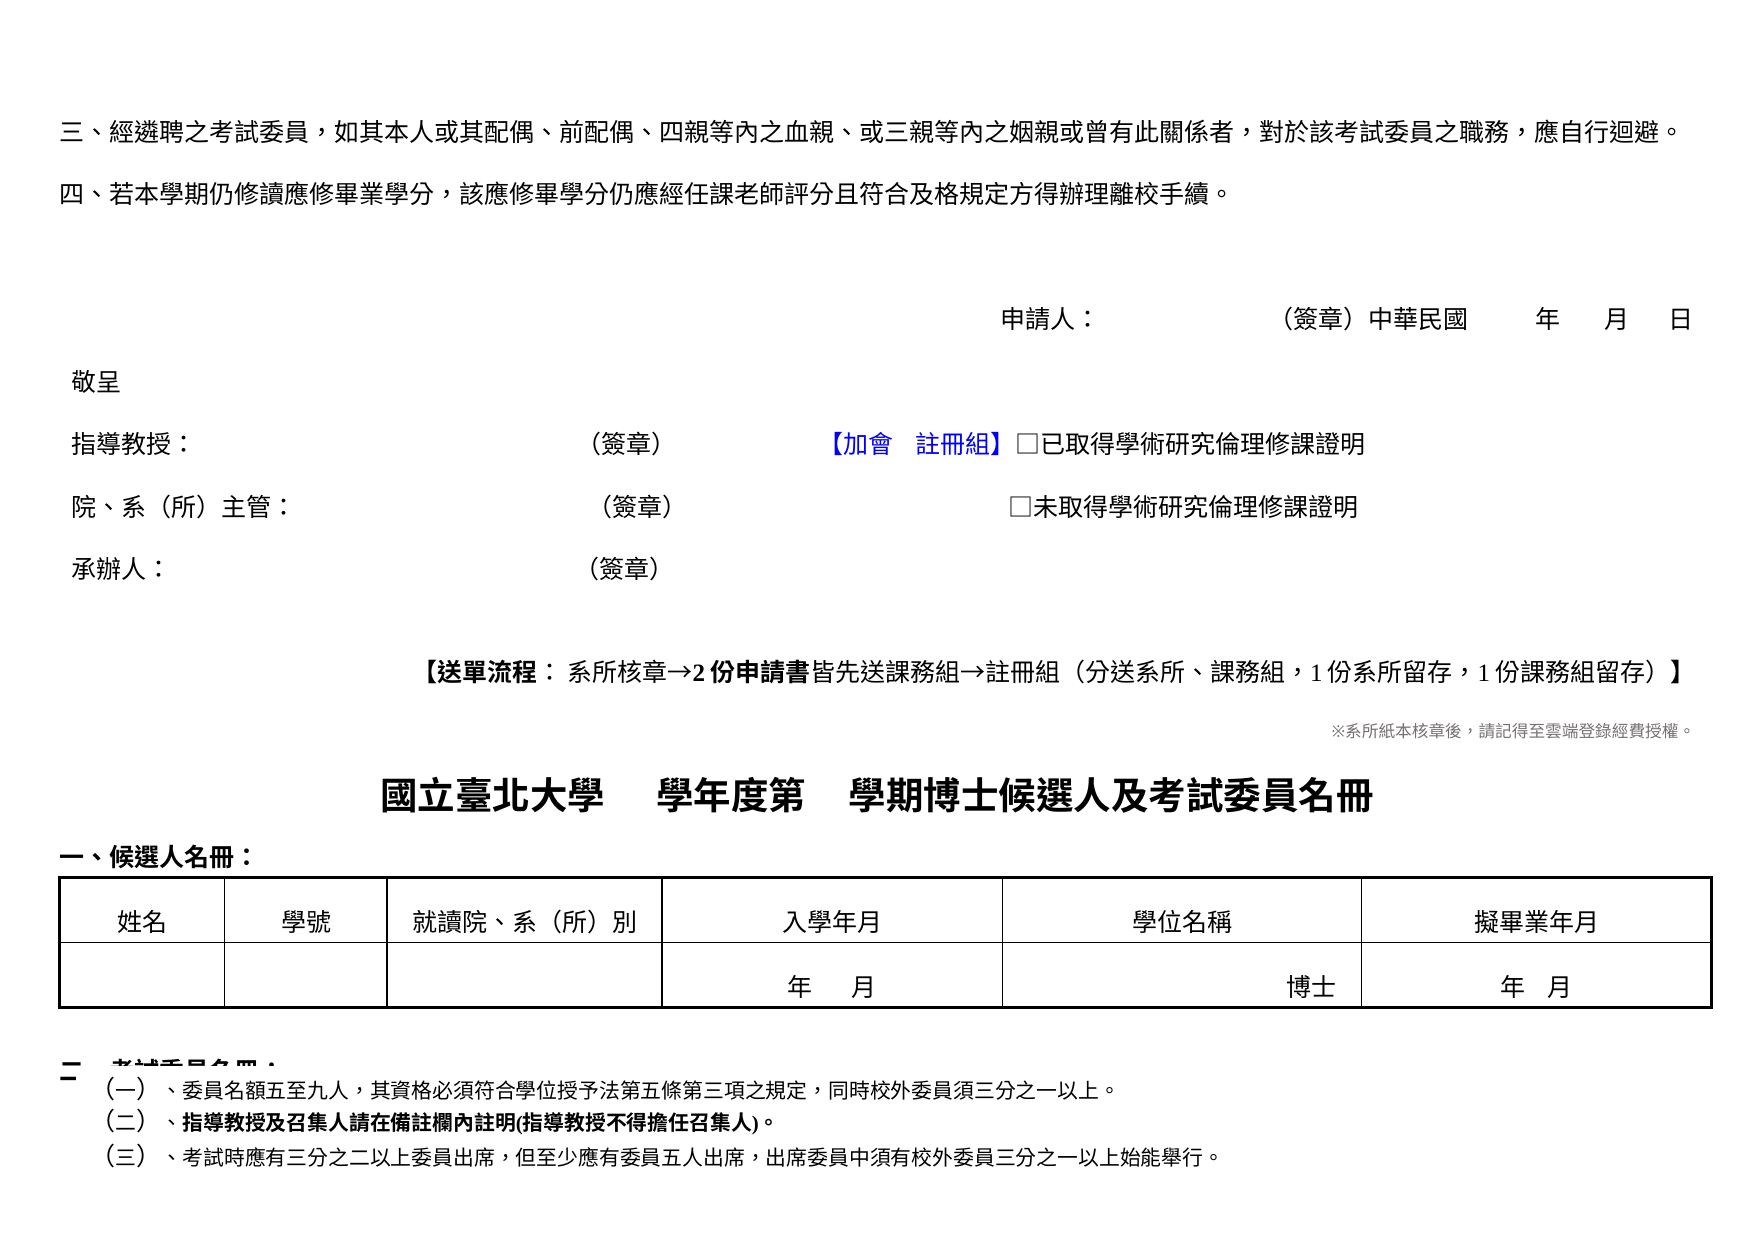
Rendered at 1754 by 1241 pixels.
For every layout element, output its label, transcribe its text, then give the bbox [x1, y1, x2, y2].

table_cell [388, 943, 661, 1006]
table_cell [61, 943, 224, 1006]
text 一、候選人名冊： [59, 814, 1695, 876]
text 四、若本學期仍修讀應修畢業學分，該應修畢學分仍應經任課老師評分且符合及格規定方得辦理離校手續。 [59, 151, 1695, 214]
table_cell 博士 [1003, 943, 1361, 1006]
text （二）、指導教授及召集人請在備註欄內註明(指導教授不得擔任召集人)。 [91, 1105, 1429, 1136]
text 申請人： （簽章）中華民國 年 月 日 [59, 276, 1695, 339]
table_header 就讀院、系（所）別 [388, 879, 661, 942]
text 三、經遴聘之考試委員，如其本人或其配偶、前配偶、四親等內之血親、或三親等內之姻親或曾有此關係者，對於該考試委員之職務，應自行迴避。 [59, 89, 1695, 151]
table_header 姓名 [61, 879, 224, 942]
text 【送單流程： 系所核章→2份申請書皆先送課務組→註冊組（分送系所、課務組，1份系所留存，1份課務組留存）】 [59, 651, 1695, 689]
text 敬呈 [59, 339, 1695, 401]
table_cell 年 月 [663, 943, 1002, 1006]
text 國立臺北大學 學年度第 學期博士候選人及考試委員名冊 [59, 751, 1695, 814]
text 院、系（所）主管： （簽章） □未取得學術研究倫理修課證明 [59, 464, 1695, 526]
text 指導教授： （簽章） 【加會 註冊組】□已取得學術研究倫理修課證明 [59, 401, 1695, 464]
text （一）、委員名額五至九人，其資格必須符合學位授予法第五條第三項之規定，同時校外委員須三分之一以上。 [91, 1074, 1429, 1105]
text ※系所紙本核章後，請記得至雲端登錄經費授權。 [59, 689, 1695, 751]
table_cell [225, 943, 386, 1006]
table_header 學位名稱 [1003, 879, 1361, 942]
table_header 擬畢業年月 [1362, 879, 1710, 942]
table_header 入學年月 [663, 879, 1002, 942]
text （三）、考試時應有三分之二以上委員出席，但至少應有委員五人出席，出席委員中須有校外委員三分之一以上始能舉行。 [91, 1136, 1429, 1171]
table_cell 年 月 [1362, 943, 1710, 1006]
table_header 學號 [225, 879, 386, 942]
text 承辦人： （簽章） [59, 526, 1595, 589]
text 二、考試委員名冊： [59, 1028, 1695, 1179]
